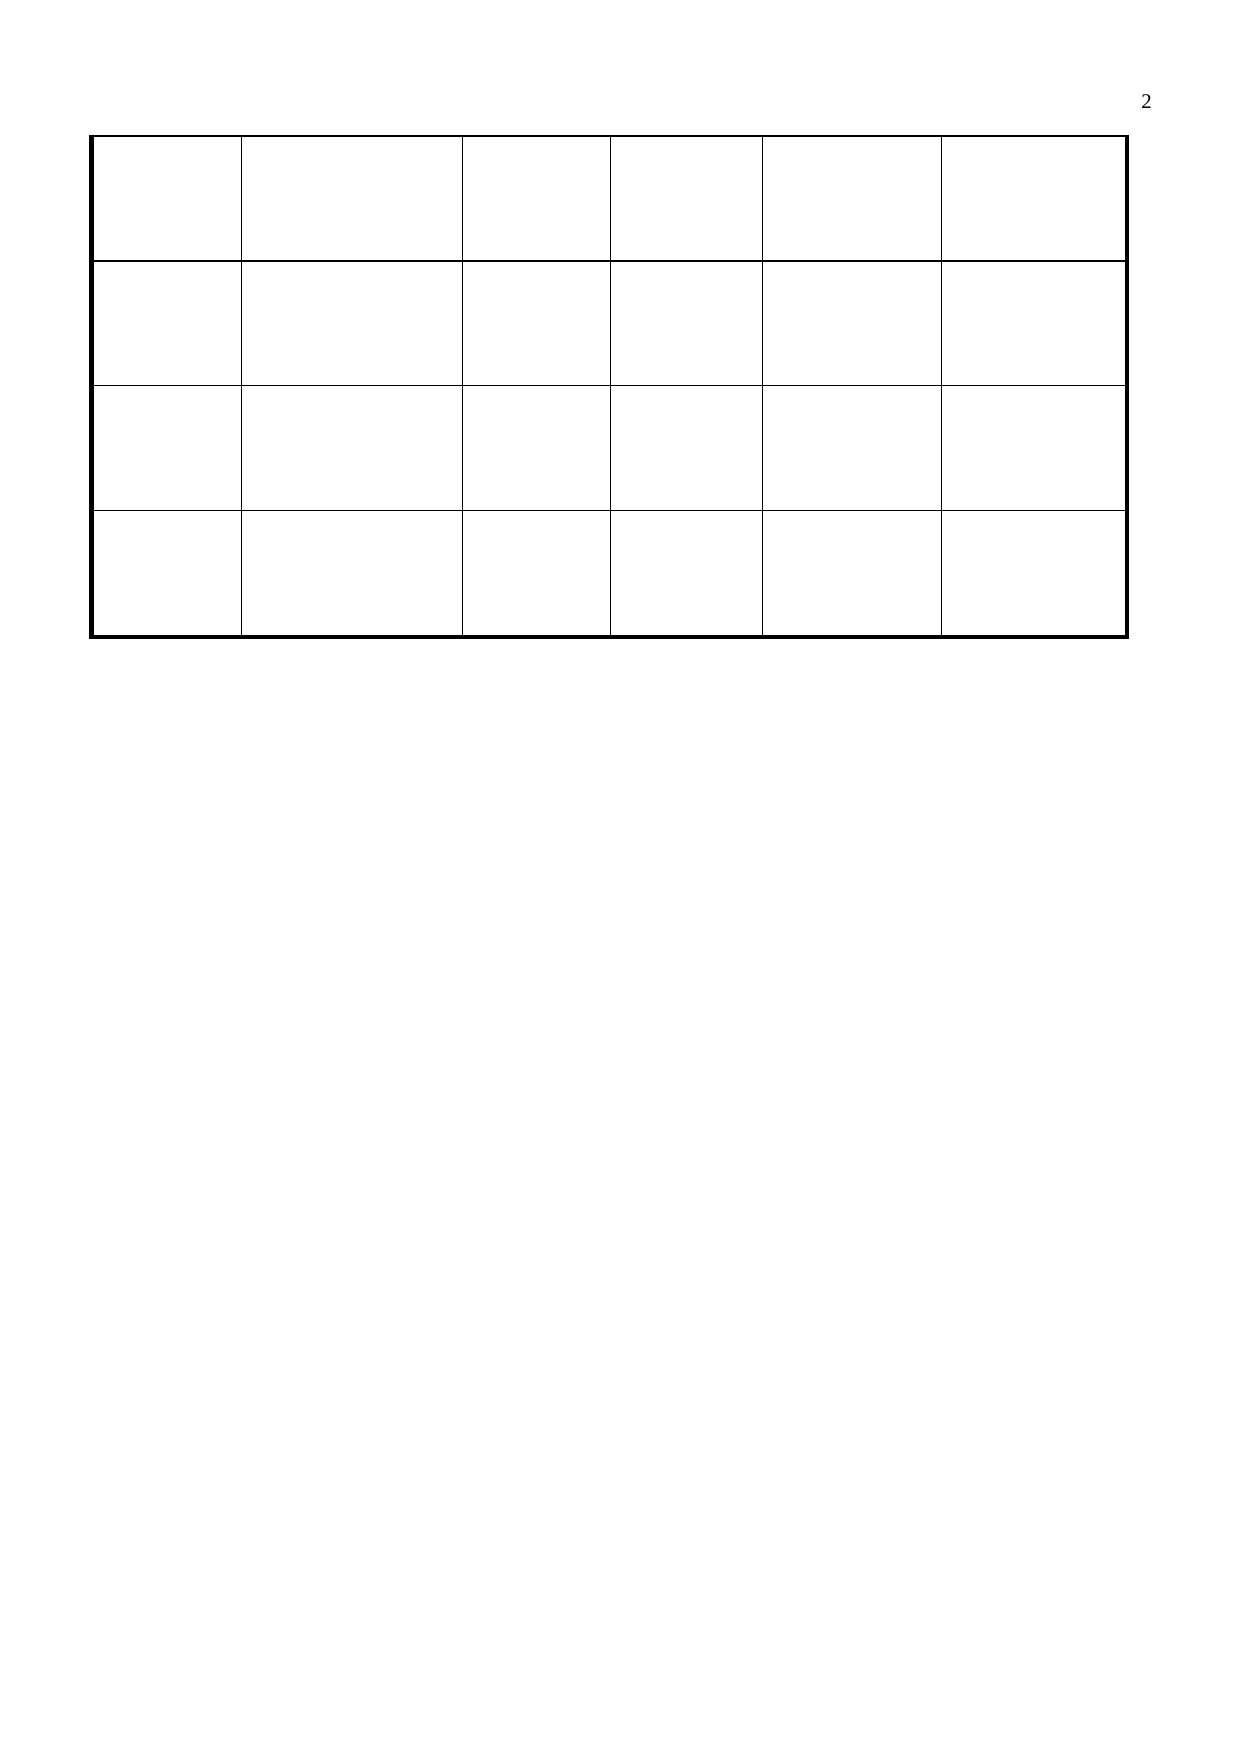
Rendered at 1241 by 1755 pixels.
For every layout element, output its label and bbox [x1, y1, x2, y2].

table_cell [463, 386, 610, 509]
table_cell [611, 511, 762, 634]
table_cell [242, 262, 462, 384]
table_cell [463, 511, 610, 634]
table_cell [242, 386, 462, 509]
table_cell [94, 511, 241, 634]
table_cell [942, 511, 1125, 634]
table_cell [942, 137, 1125, 259]
table_cell [94, 137, 241, 259]
table_cell [242, 511, 462, 634]
table_cell [763, 262, 941, 384]
table_cell [242, 137, 462, 259]
table_cell [763, 386, 941, 509]
table_cell [763, 137, 941, 259]
table_cell [463, 137, 610, 259]
table_cell [463, 262, 610, 384]
table_cell [94, 262, 241, 384]
table_cell [763, 511, 941, 634]
table_cell [611, 262, 762, 384]
table_cell [94, 386, 241, 509]
table_cell [611, 386, 762, 509]
table_cell [611, 137, 762, 259]
table_cell [942, 262, 1125, 384]
table_cell [942, 386, 1125, 509]
